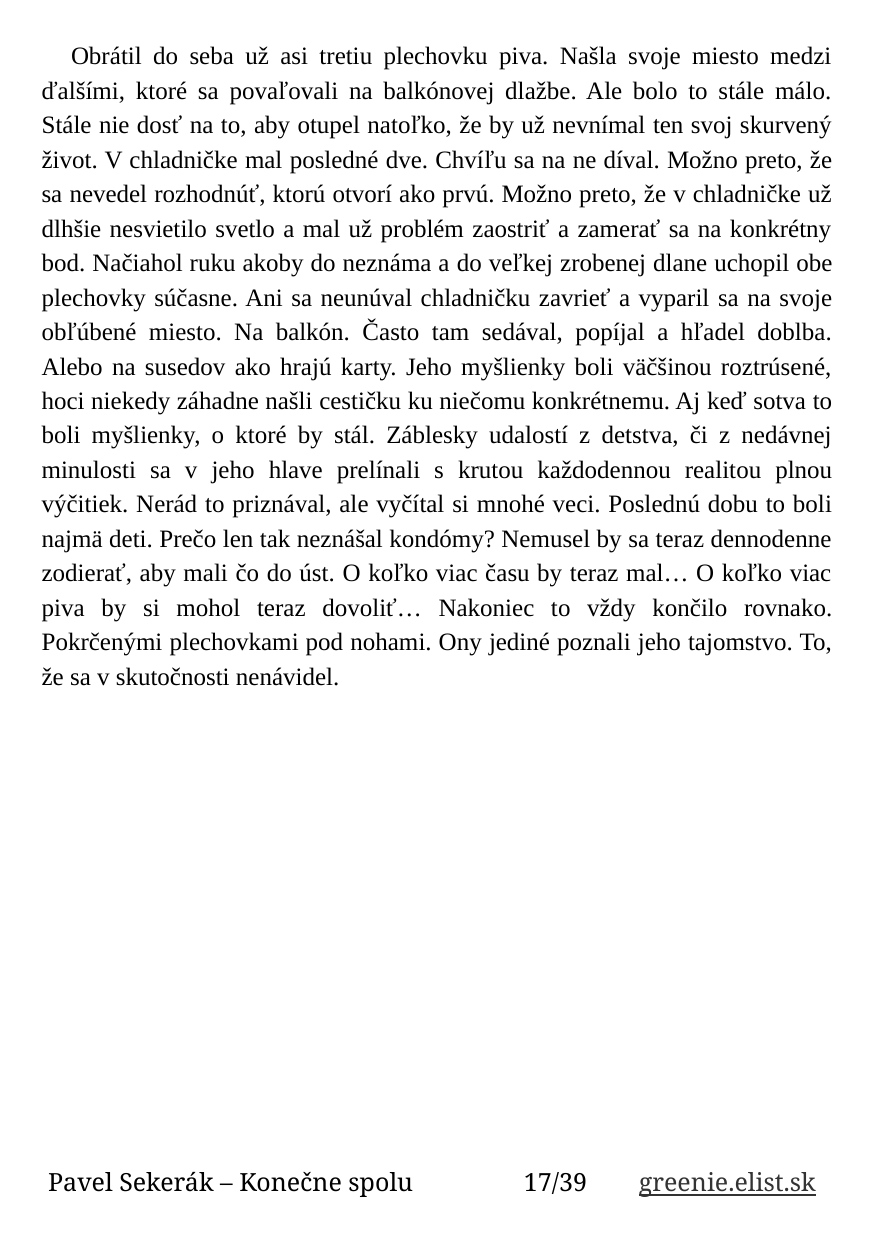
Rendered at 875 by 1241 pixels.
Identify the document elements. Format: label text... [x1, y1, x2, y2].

text Obrátil do seba už asi tretiu plechovku piva. Našla svoje miesto medzi ďalšími, ktoré sa povaľovali na balkónovej dlažbe. Ale bolo to stále málo. Stále nie dosť na to, aby otupel natoľko, že by už nevnímal ten svoj skurvený život. V chladničke mal posledné dve. Chvíľu sa na ne díval. Možno preto, že sa nevedel rozhodnúť, ktorú otvorí ako prvú. Možno preto, že v chladničke už dlhšie nesvietilo svetlo a mal už problém zaostriť a zamerať sa na konkrétny bod. Načiahol ruku akoby do neznáma a do veľkej zrobenej dlane uchopil obe plechovky súčasne. Ani sa neunúval chladničku zavrieť a vyparil sa na svoje obľúbené miesto. Na balkón. Často tam sedával, popíjal a hľadel doblba. Alebo na susedov ako hrajú karty. Jeho myšlienky boli väčšinou roztrúsené, hoci niekedy záhadne našli cestičku ku niečomu konkrétnemu. Aj keď sotva to boli myšlienky, o ktoré by stál. Záblesky udalostí z detstva, či z nedávnej minulosti sa v jeho hlave prelínali s krutou každodennou realitou plnou výčitiek. Nerád to priznával, ale vyčítal si mnohé veci. Poslednú dobu to boli najmä deti. Prečo len tak neznášal kondómy? Nemusel by sa teraz dennodenne zodierať, aby mali čo do úst. O koľko viac času by teraz mal… O koľko viac piva by si mohol teraz dovoliť… Nakoniec to vždy končilo rovnako. Pokrčenými plechovkami pod nohami. Ony jediné poznali jeho tajomstvo. To, že sa v skutočnosti nenávidel. [41, 41, 833, 691]
